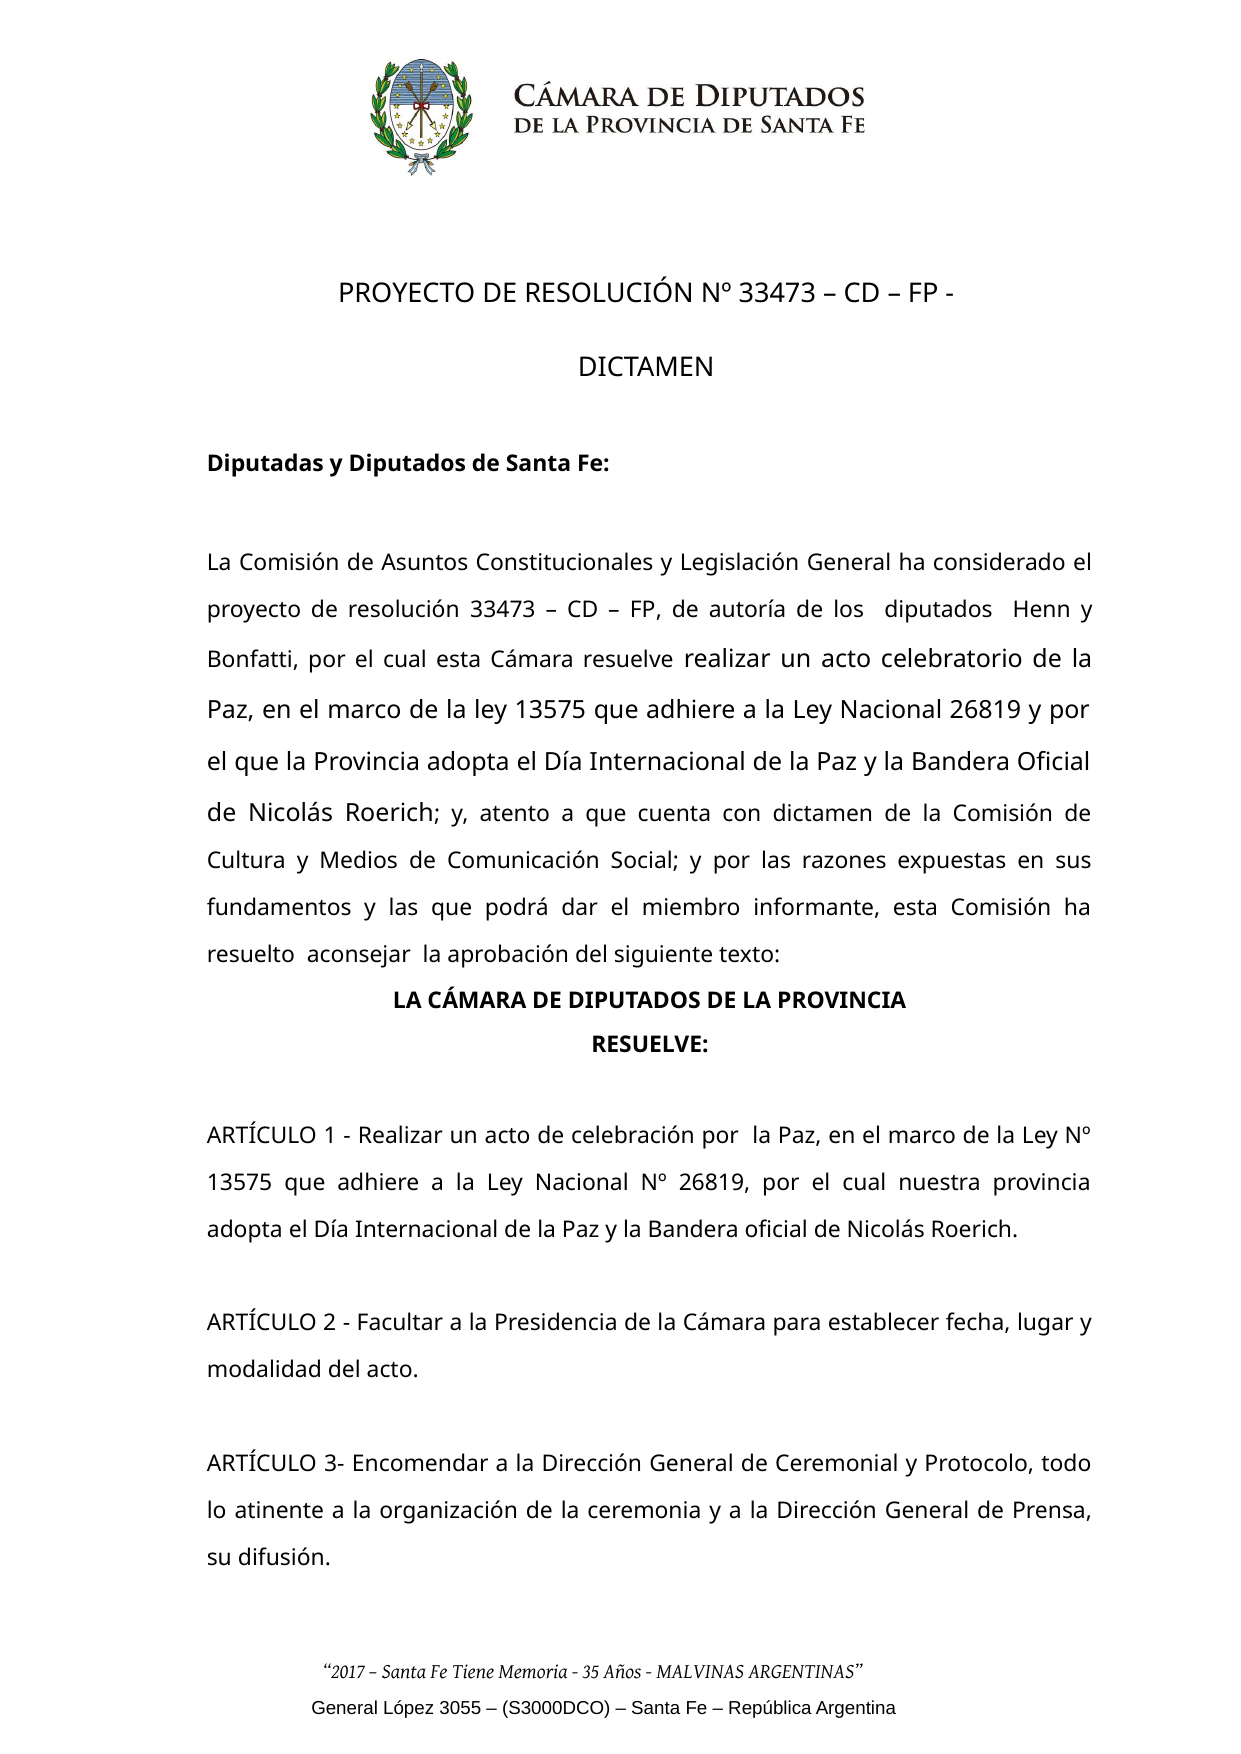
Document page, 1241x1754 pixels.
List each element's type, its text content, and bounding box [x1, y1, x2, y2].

text LA CÁMARA DE DIPUTADOS DE LA PROVINCIA [207, 984, 1093, 1016]
text ARTÍCULO 3- Encomendar a la Dirección General de Ceremonial y Protocolo, todo lo atinente a la organización de la ceremonia y a la Dirección General de Prensa, su difusión. [207, 1447, 1093, 1572]
picture [370, 59, 865, 180]
text DICTAMEN [207, 347, 1093, 384]
text PROYECTO DE RESOLUCIÓN Nº 33473 – CD – FP - [207, 273, 1093, 310]
text ARTÍCULO 1 - Realizar un acto de celebración por la Paz, en el marco de la Ley Nº 13575 que adhiere a la Ley Nacional Nº 26819, por el cual nuestra provincia adopta el Día Internacional de la Paz y la Bandera oficial de Nicolás Roerich. [207, 1119, 1093, 1244]
text Diputadas y Diputados de Santa Fe: [207, 447, 1093, 478]
text ARTÍCULO 2 - Facultar a la Presidencia de la Cámara para establecer fecha, lugar y modalidad del acto. [207, 1306, 1093, 1384]
text La Comisión de Asuntos Constitucionales y Legislación General ha considerado el proyecto de resolución 33473 – CD – FP, de autoría de los diputados Henn y Bonfatti, por el cual esta Cámara resuelve realizar un acto celebratorio de la Paz, en el marco de la ley 13575 que adhiere a la Ley Nacional 26819 y por el que la Provincia adopta el Día Internacional de la Paz y la Bandera Oficial de Nicolás Roerich; y, atento a que cuenta con dictamen de la Comisión de Cultura y Medios de Comunicación Social; y por las razones expuestas en sus fundamentos y las que podrá dar el miembro informante, esta Comisión ha resuelto aconsejar la aprobación del siguiente texto: [207, 546, 1093, 969]
text RESUELVE: [207, 1028, 1093, 1059]
